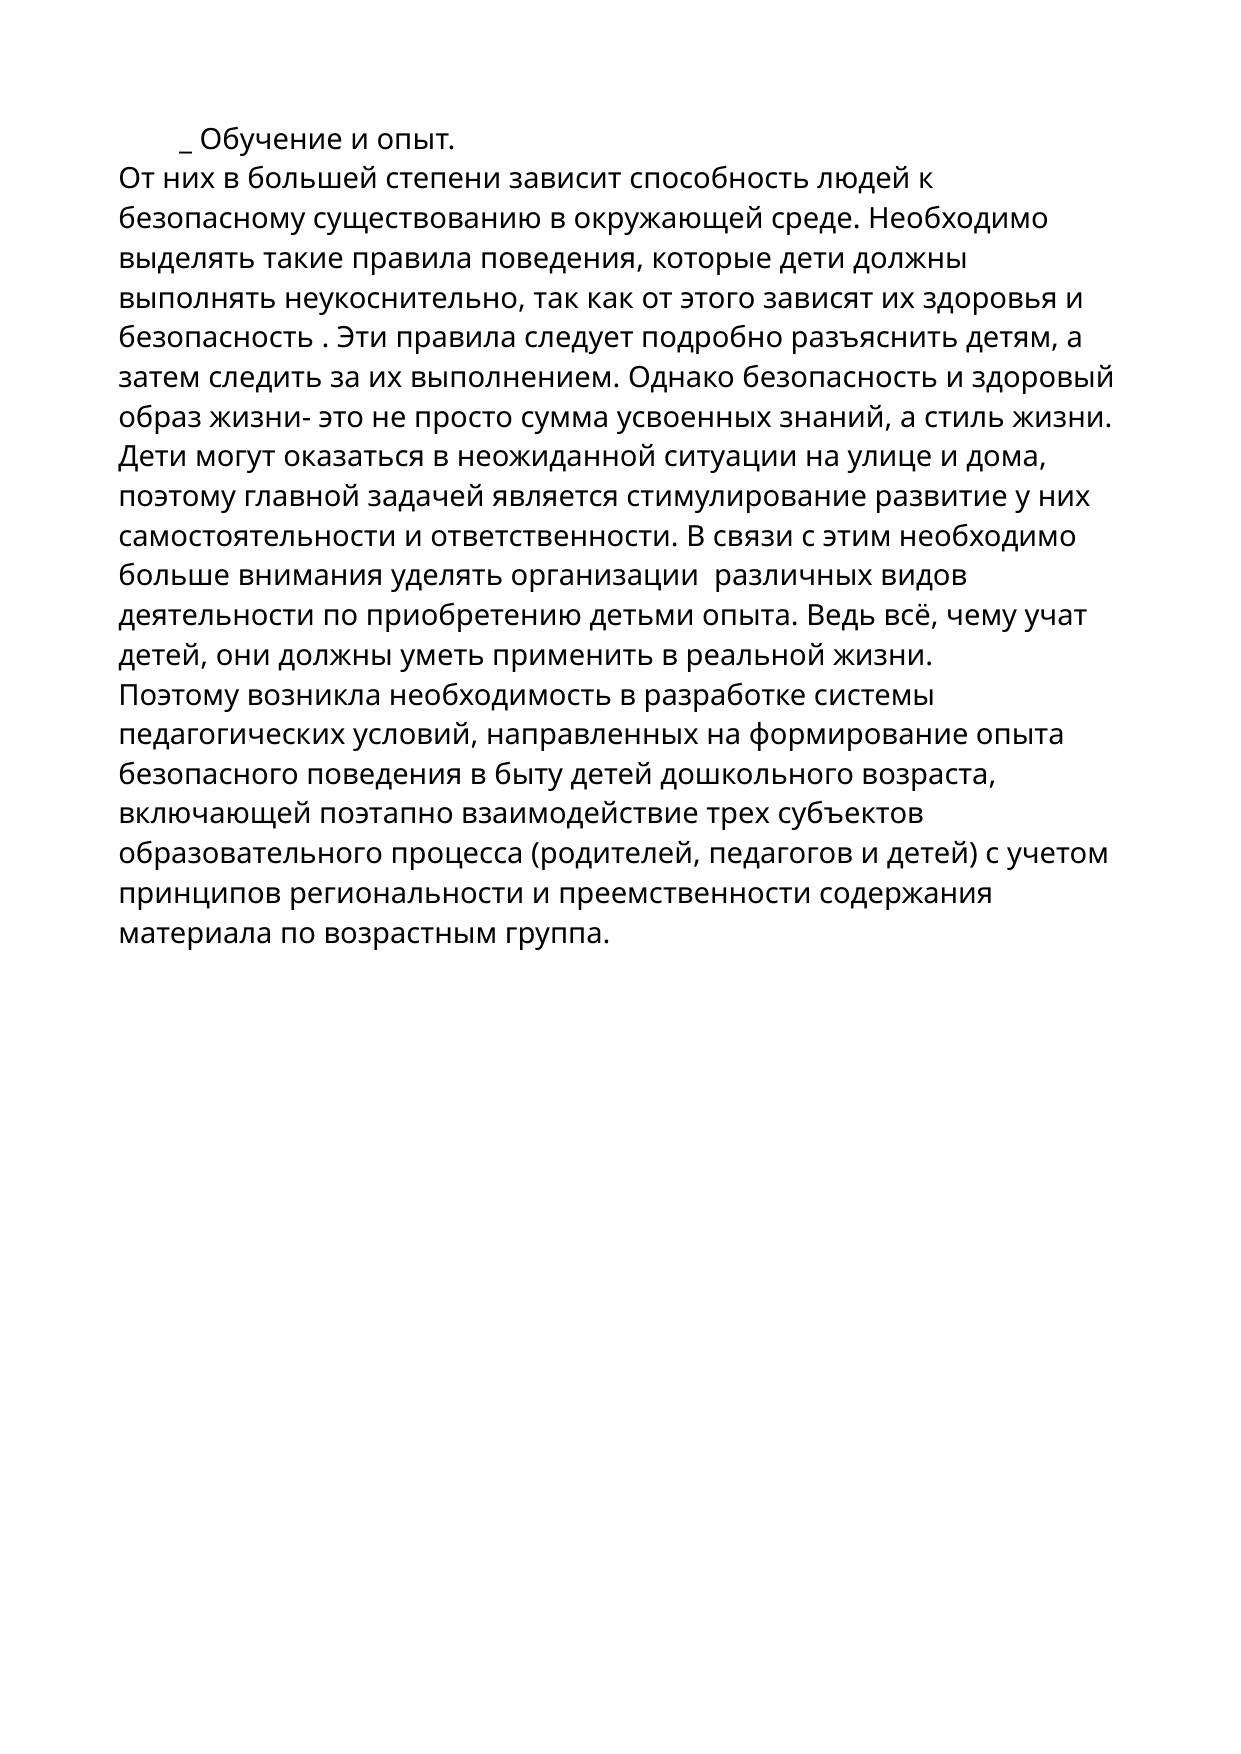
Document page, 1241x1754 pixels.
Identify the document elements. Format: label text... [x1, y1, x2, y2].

text От них в большей степени зависит способность людей к безопасному существованию в окружающей среде. Необходимо выделять такие правила поведения, которые дети должны выполнять неукоснительно, так как от этого зависят их здоровья и безопасность . Эти правила следует подробно разъяснить детям, а затем следить за их выполнением. Однако безопасность и здоровый образ жизни- это не просто сумма усвоенных знаний, а стиль жизни. Дети могут оказаться в неожиданной ситуации на улице и дома, поэтому главной задачей является стимулирование развитие у них самостоятельности и ответственности. В связи с этим необходимо больше внимания уделять организации различных видов деятельности по приобретению детьми опыта. Ведь всё, чему учат детей, они должны уметь применить в реальной жизни. [118, 158, 1122, 674]
text _ Обучение и опыт. [118, 118, 1122, 158]
text Поэтому возникла необходимость в разработке системы педагогических условий, направленных на формирование опыта безопасного поведения в быту детей дошкольного возраста, включающей поэтапно взаимодействие трех субъектов образовательного процесса (родителей, педагогов и детей) с учетом принципов региональности и преемственности содержания материала по возрастным группа. [118, 674, 1122, 952]
